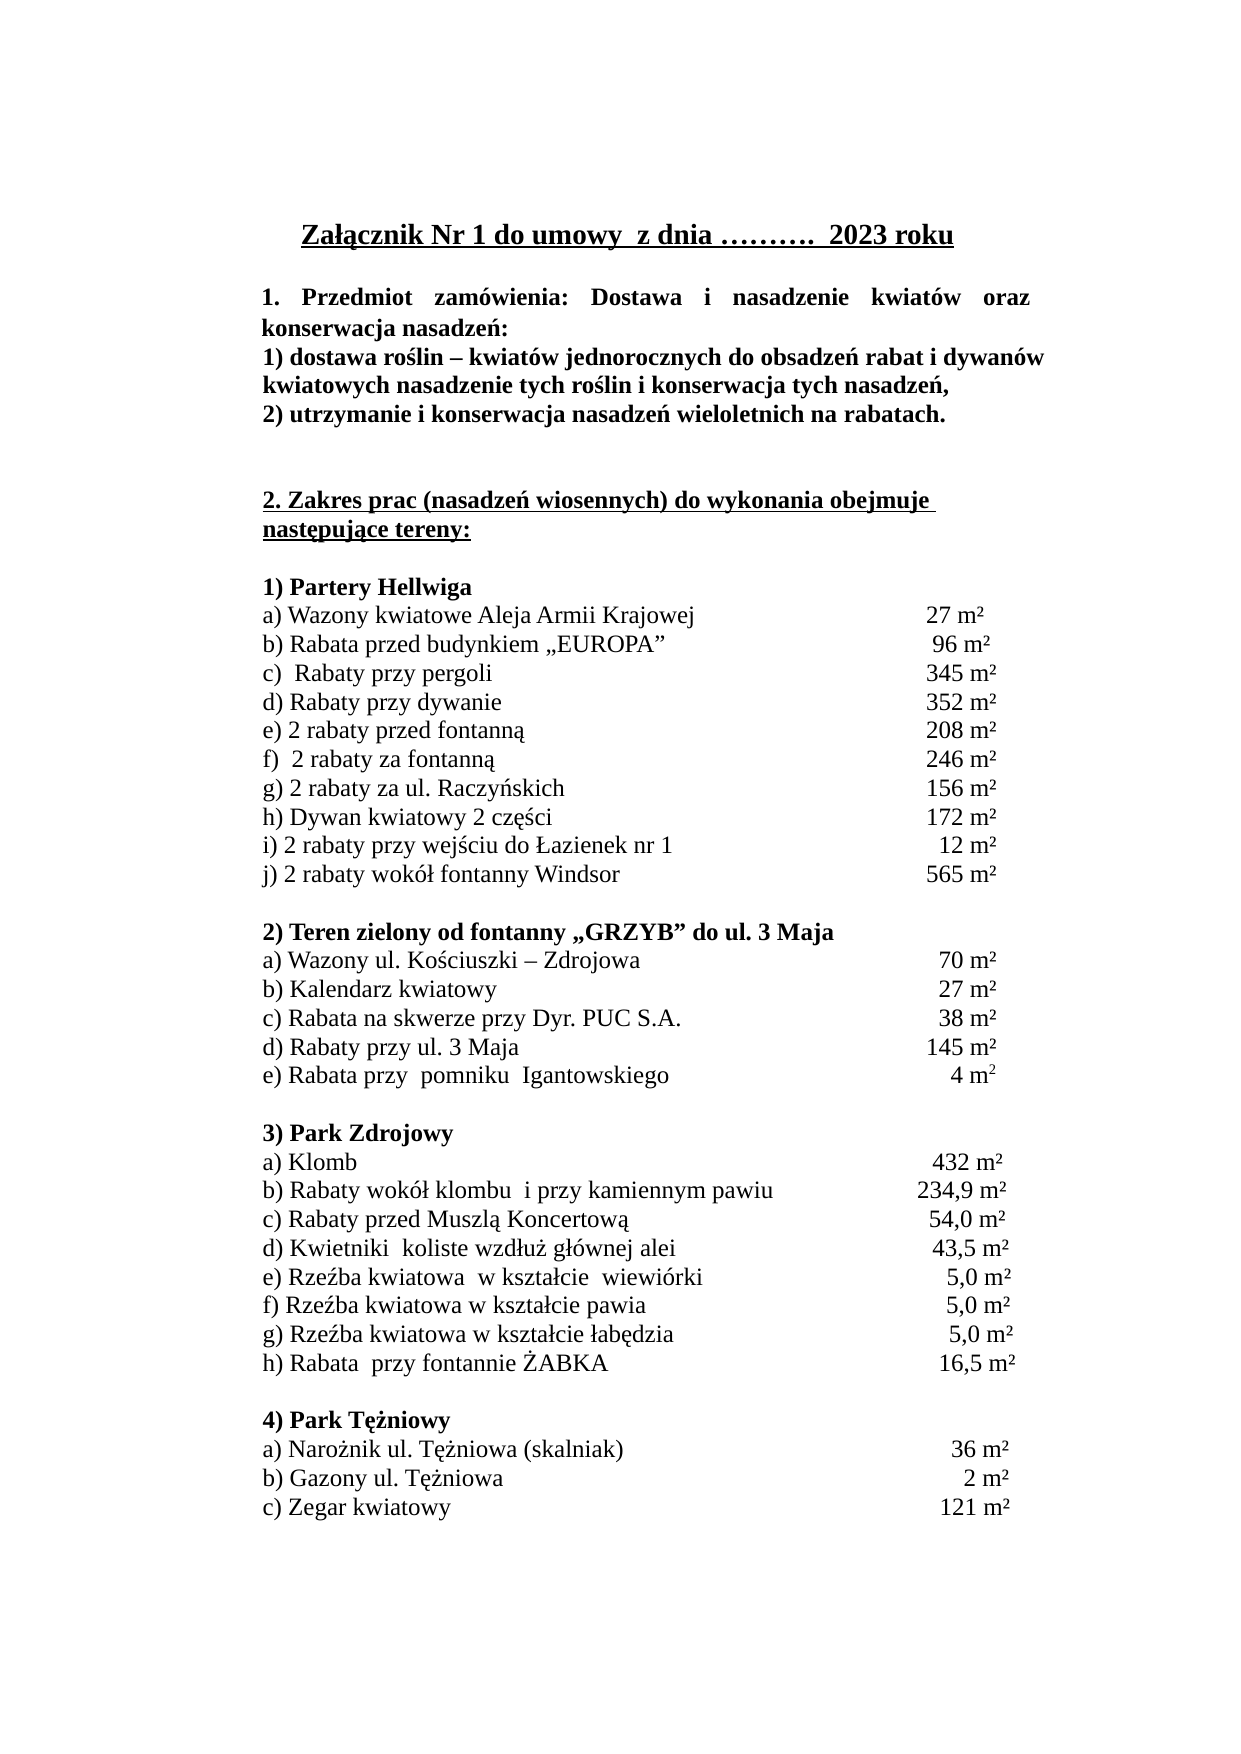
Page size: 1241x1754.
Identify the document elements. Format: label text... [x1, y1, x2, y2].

list e) Rabata przy pomniku Igantowskiego 4 m2 [225, 1061, 1053, 1089]
list e) Rzeźba kwiatowa w kształcie wiewiórki 5,0 m² [225, 1262, 1053, 1291]
list b) Rabata przed budynkiem „EUROPA” 96 m² [225, 629, 1053, 658]
list c) Rabaty przy pergoli 345 m² [225, 658, 1053, 687]
list f) Rzeźba kwiatowa w kształcie pawia 5,0 m² [225, 1291, 1053, 1319]
list d) Kwietniki koliste wzdłuż głównej alei 43,5 m² [225, 1233, 1053, 1262]
list e) 2 rabaty przed fontanną 208 m² [225, 716, 1053, 744]
list g) Rzeźba kwiatowa w kształcie łabędzia 5,0 m² [225, 1319, 1053, 1348]
list 1. Przedmiot zamówienia: Dostawa i nasadzenie kwiatów oraz konserwacja nasadzeń: [187, 279, 1053, 342]
list c) Rabata na skwerze przy Dyr. PUC S.A. 38 m² [225, 1003, 1053, 1032]
list b) Kalendarz kwiatowy 27 m² [225, 974, 1053, 1003]
list g) 2 rabaty za ul. Raczyńskich 156 m² [225, 773, 1053, 802]
list f) 2 rabaty za fontanną 246 m² [225, 744, 1053, 773]
list b) Rabaty wokół klombu i przy kamiennym pawiu 234,9 m² [225, 1176, 1053, 1204]
list 2. Zakres prac (nasadzeń wiosennych) do wykonania obejmuje następujące tereny: [225, 486, 1053, 543]
list a) Wazony ul. Kościuszki – Zdrojowa 70 m² [225, 946, 1053, 974]
list h) Rabata przy fontannie ŻABKA 16,5 m² [225, 1348, 1053, 1377]
list j) 2 rabaty wokół fontanny Windsor 565 m² [225, 859, 1053, 888]
list 2) utrzymanie i konserwacja nasadzeń wieloletnich na rabatach. [225, 399, 1053, 428]
list 4) Park Tężniowy [225, 1406, 1053, 1434]
list i) 2 rabaty przy wejściu do Łazienek nr 1 12 m² [225, 831, 1053, 859]
list c) Zegar kwiatowy 121 m² [225, 1492, 1053, 1521]
list a) Klomb 432 m² [225, 1147, 1053, 1176]
list c) Rabaty przed Muszlą Koncertową 54,0 m² [225, 1204, 1053, 1233]
list 1) dostawa roślin – kwiatów jednorocznych do obsadzeń rabat i dywanów kwiatowych nasadzenie tych roślin i konserwacja tych nasadzeń, [225, 342, 1053, 399]
list h) Dywan kwiatowy 2 części 172 m² [225, 802, 1053, 831]
list d) Rabaty przy dywanie 352 m² [225, 687, 1053, 716]
list 3) Park Zdrojowy [225, 1118, 1053, 1147]
list d) Rabaty przy ul. 3 Maja 145 m² [225, 1032, 1053, 1061]
list 2) Teren zielony od fontanny „GRZYB” do ul. 3 Maja [225, 917, 1053, 946]
list b) Gazony ul. Tężniowa 2 m² [225, 1463, 1053, 1492]
text Załącznik Nr 1 do umowy z dnia ………. 2023 roku [187, 217, 1053, 251]
list a) Narożnik ul. Tężniowa (skalniak) 36 m² [225, 1434, 1053, 1463]
list 1) Partery Hellwiga [225, 572, 1053, 601]
list a) Wazony kwiatowe Aleja Armii Krajowej 27 m² [225, 601, 1053, 629]
